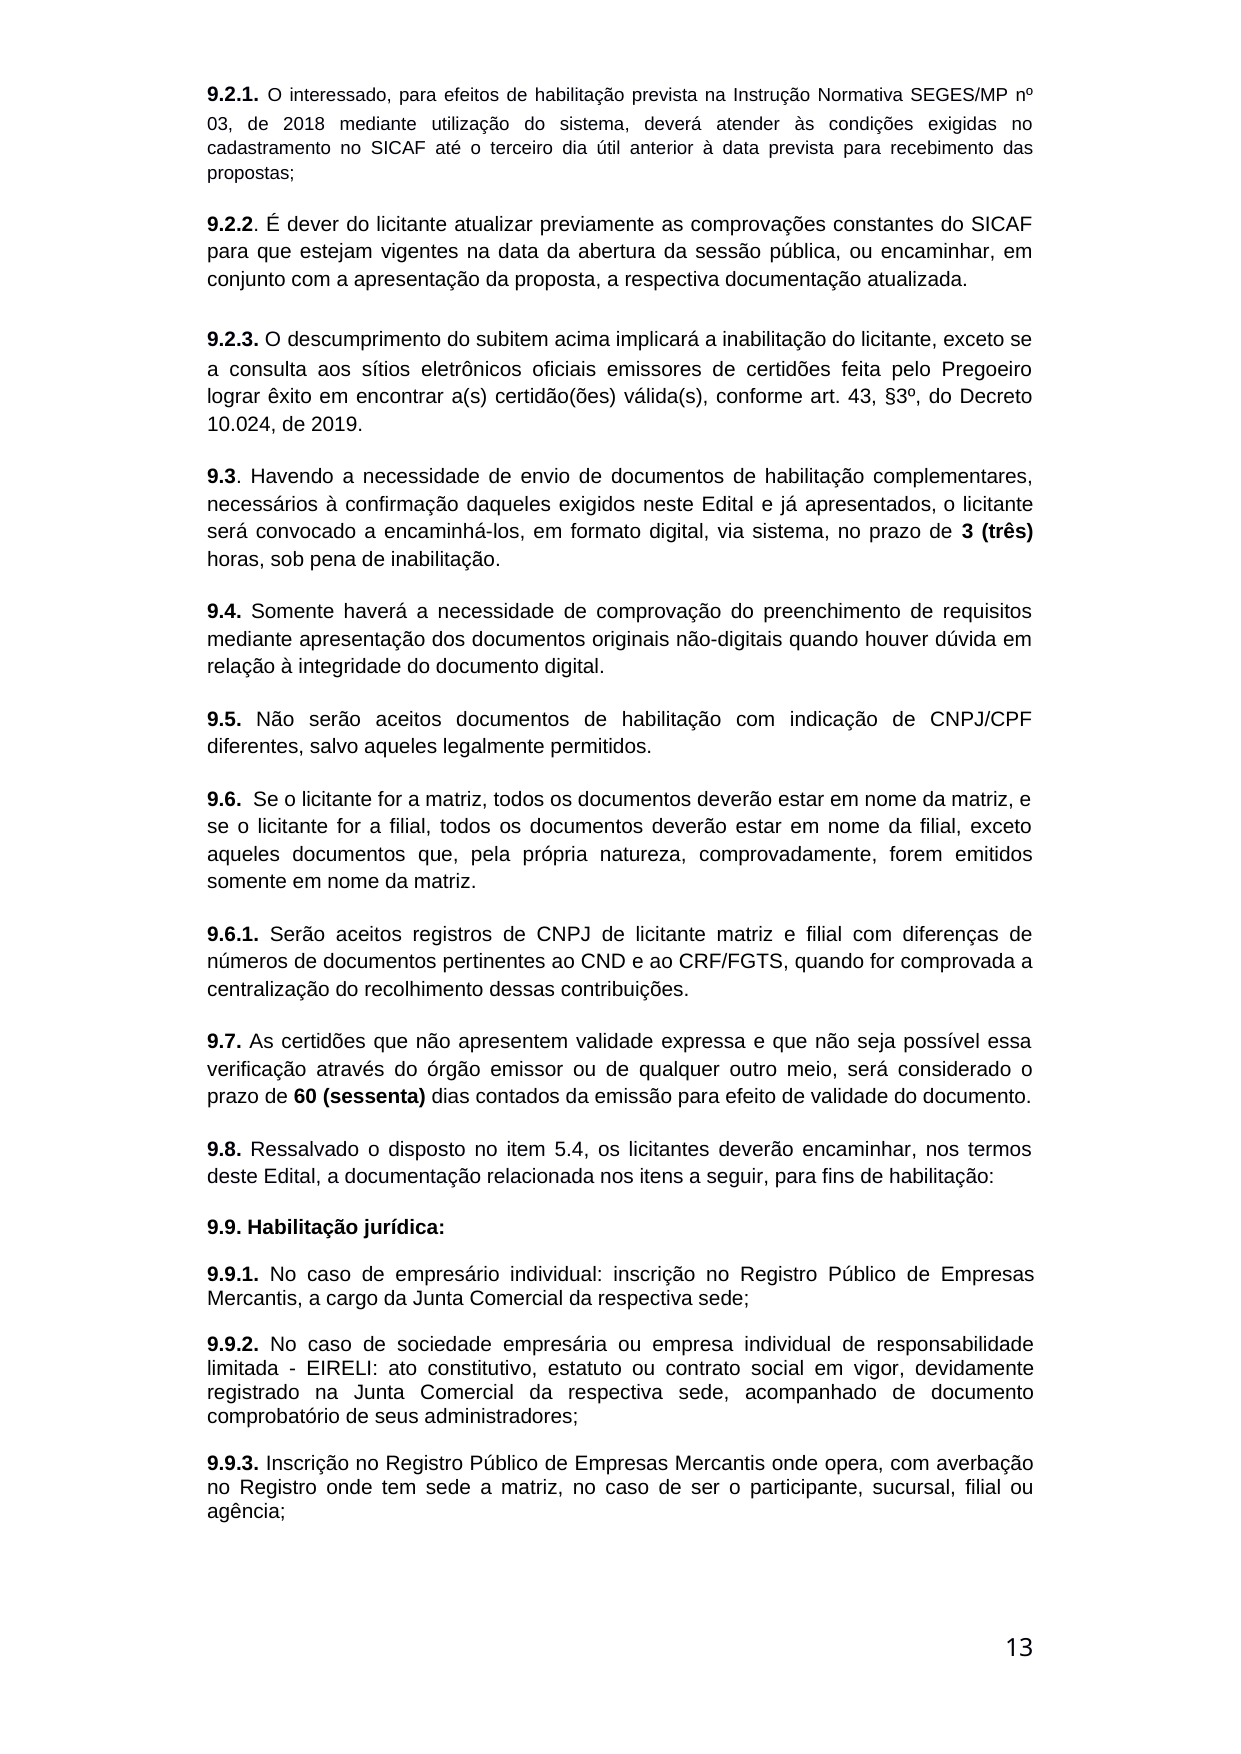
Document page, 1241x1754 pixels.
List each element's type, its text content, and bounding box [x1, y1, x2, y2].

text 9.4. Somente haverá a necessidade de comprovação do preenchimento de requisitos mediante apresentação dos documentos originais não-digitais quando houver dúvida em relação à integridade do documento digital. [207, 599, 1033, 678]
text 9.7. As certidões que não apresentem validade expressa e que não seja possível essa verificação através do órgão emissor ou de qualquer outro meio, será considerado o prazo de 60 (sessenta) dias contados da emissão para efeito de validade do documento. [207, 1029, 1033, 1108]
text 9.5. Não serão aceitos documentos de habilitação com indicação de CNPJ/CPF diferentes, salvo aqueles legalmente permitidos. [207, 707, 1033, 758]
text 9.9. Habilitação jurídica: [207, 1215, 1035, 1239]
text 9.9.1. No caso de empresário individual: inscrição no Registro Público de Empresas Mercantis, a cargo da Junta Comercial da respectiva sede; [207, 1261, 1035, 1309]
text 9.6.1. Serão aceitos registros de CNPJ de licitante matriz e filial com diferenças de números de documentos pertinentes ao CND e ao CRF/FGTS, quando for comprovada a centralização do recolhimento dessas contribuições. [207, 922, 1033, 1001]
text 9.6. Se o licitante for a matriz, todos os documentos deverão estar em nome da matriz, e se o licitante for a filial, todos os documentos deverão estar em nome da filial, exceto aqueles documentos que, pela própria natureza, comprovadamente, forem emitidos somente em nome da matriz. [207, 787, 1033, 893]
list 9.2.1. O interessado, para efeitos de habilitação prevista na Instrução Normativa SEGES/MP nº 03, de 2018 mediante utilização do sistema, deverá atender às condições exigidas no cadastramento no SICAF até o terceiro dia útil anterior à data prevista para recebimento das propostas; [207, 75, 1033, 183]
text 9.9.3. Inscrição no Registro Público de Empresas Mercantis onde opera, com averbação no Registro onde tem sede a matriz, no caso de ser o participante, sucursal, filial ou agência; [207, 1451, 1035, 1523]
text 9.9.2. No caso de sociedade empresária ou empresa individual de responsabilidade limitada - EIRELI: ato constitutivo, estatuto ou contrato social em vigor, devidamente registrado na Junta Comercial da respectiva sede, acompanhado de documento comprobatório de seus administradores; [207, 1332, 1035, 1428]
text 9.2.3. O descumprimento do subitem acima implicará a inabilitação do licitante, exceto se a consulta aos sítios eletrônicos oficiais emissores de certidões feita pelo Pregoeiro lograr êxito em encontrar a(s) certidão(ões) válida(s), conforme art. 43, §3º, do Decreto 10.024, de 2019. [207, 319, 1033, 436]
text 9.3. Havendo a necessidade de envio de documentos de habilitação complementares, necessários à confirmação daqueles exigidos neste Edital e já apresentados, o licitante será convocado a encaminhá-los, em formato digital, via sistema, no prazo de 3 (três) horas, sob pena de inabilitação. [207, 464, 1033, 571]
text 9.2.2. É dever do licitante atualizar previamente as comprovações constantes do SICAF para que estejam vigentes na data da abertura da sessão pública, ou encaminhar, em conjunto com a apresentação da proposta, a respectiva documentação atualizada. [207, 212, 1033, 291]
list 9.8. Ressalvado o disposto no item 5.4, os licitantes deverão encaminhar, nos termos deste Edital, a documentação relacionada nos itens a seguir, para fins de habilitação: [207, 1137, 1033, 1188]
